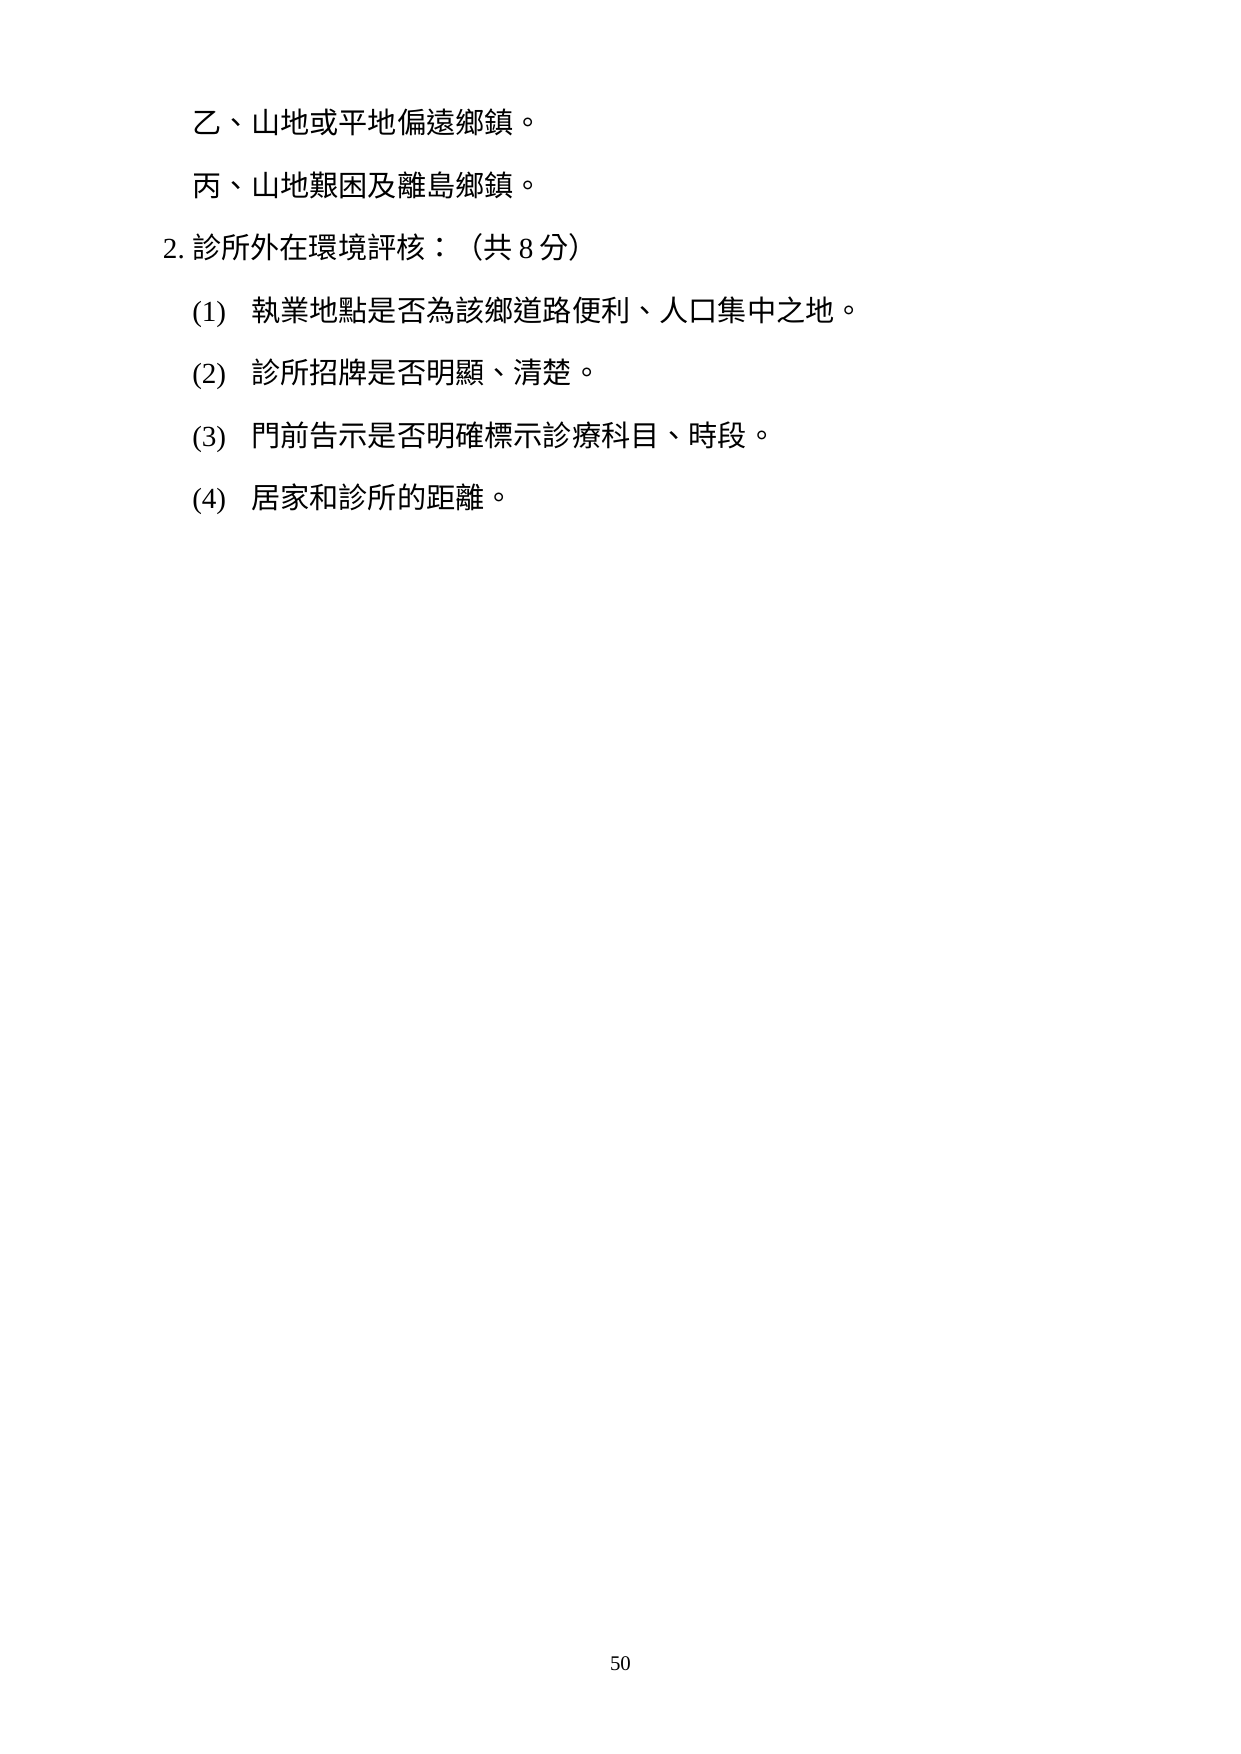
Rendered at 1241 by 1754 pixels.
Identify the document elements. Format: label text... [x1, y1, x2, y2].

list 山地或平地偏遠鄉鎮。 [192, 79, 1122, 142]
list 門前告示是否明確標示診療科目、時段。 [192, 392, 1122, 454]
list 居家和診所的距離。 [192, 454, 1122, 517]
list 診所招牌是否明顯、清楚。 [192, 329, 1122, 392]
list 執業地點是否為該鄉道路便利、人口集中之地。 [192, 267, 1122, 329]
list 山地艱困及離島鄉鎮。 [192, 142, 1122, 204]
list 診所外在環境評核：（共8分） [163, 204, 1122, 267]
